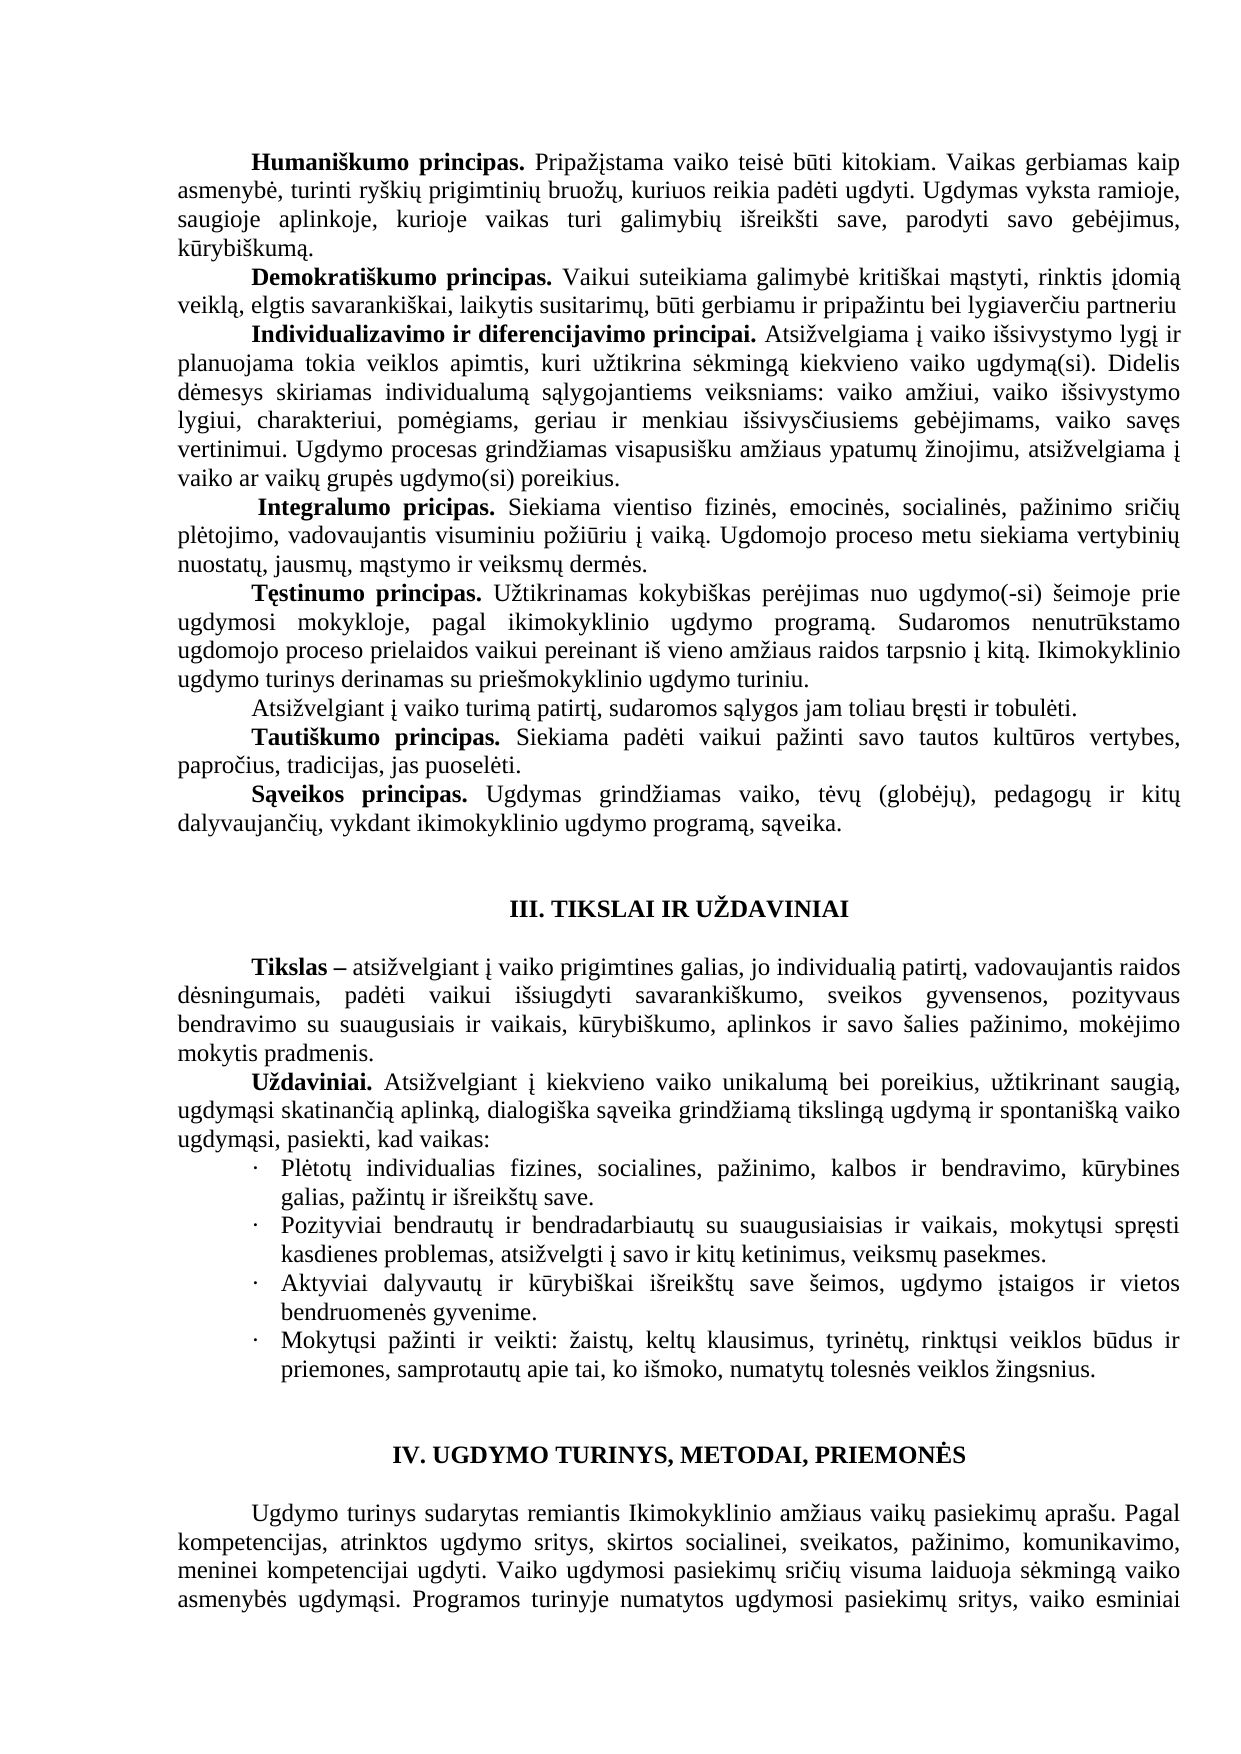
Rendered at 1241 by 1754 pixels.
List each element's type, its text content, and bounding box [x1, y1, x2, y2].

text · Mokytųsi pažinti ir veikti: žaistų, keltų klausimus, tyrinėtų, rinktųsi veiklos būdus ir priemones, samprotautų apie tai, ko išmoko, numatytų tolesnės veiklos žingsnius. [251, 1326, 1181, 1383]
text Sąveikos principas. Ugdymas grindžiamas vaiko, tėvų (globėjų), pedagogų ir kitų dalyvaujančių, vykdant ikimokyklinio ugdymo programą, sąveika. [177, 779, 1181, 837]
text Atsižvelgiant į vaiko turimą patirtį, sudaromos sąlygos jam toliau bręsti ir tobulėti. [177, 693, 1181, 722]
text · Aktyviai dalyvautų ir kūrybiškai išreikštų save šeimos, ugdymo įstaigos ir vietos bendruomenės gyvenime. [251, 1268, 1181, 1326]
text Tikslas – atsižvelgiant į vaiko prigimtines galias, jo individualią patirtį, vadovaujantis raidos dėsningumais, padėti vaikui išsiugdyti savarankiškumo, sveikos gyvensenos, pozityvaus bendravimo su suaugusiais ir vaikais, kūrybiškumo, aplinkos ir savo šalies pažinimo, mokėjimo mokytis pradmenis. [177, 952, 1181, 1067]
text Tęstinumo principas. Užtikrinamas kokybiškas perėjimas nuo ugdymo(-si) šeimoje prie ugdymosi mokykloje, pagal ikimokyklinio ugdymo programą. Sudaromos nenutrūkstamo ugdomojo proceso prielaidos vaikui pereinant iš vieno amžiaus raidos tarpsnio į kitą. Ikimokyklinio ugdymo turinys derinamas su priešmokyklinio ugdymo turiniu. [177, 578, 1181, 693]
text III. TIKSLAI IR UŽDAVINIAI [177, 894, 1181, 923]
text Integralumo pricipas. Siekiama vientiso fizinės, emocinės, socialinės, pažinimo sričių plėtojimo, vadovaujantis visuminiu požiūriu į vaiką. Ugdomojo proceso metu siekiama vertybinių nuostatų, jausmų, mąstymo ir veiksmų dermės. [177, 492, 1181, 578]
text Uždaviniai. Atsižvelgiant į kiekvieno vaiko unikalumą bei poreikius, užtikrinant saugią, ugdymąsi skatinančią aplinką, dialogiška sąveika grindžiamą tikslingą ugdymą ir spontanišką vaiko ugdymąsi, pasiekti, kad vaikas: [177, 1067, 1181, 1153]
text IV. UGDYMO TURINYS, METODAI, PRIEMONĖS [177, 1441, 1181, 1469]
text Individualizavimo ir diferencijavimo principai. Atsižvelgiama į vaiko išsivystymo lygį ir planuojama tokia veiklos apimtis, kuri užtikrina sėkmingą kiekvieno vaiko ugdymą(si). Didelis dėmesys skiriamas individualumą sąlygojantiems veiksniams: vaiko amžiui, vaiko išsivystymo lygiui, charakteriui, pomėgiams, geriau ir menkiau išsivysčiusiems gebėjimams, vaiko savęs vertinimui. Ugdymo procesas grindžiamas visapusišku amžiaus ypatumų žinojimu, atsižvelgiama į vaiko ar vaikų grupės ugdymo(si) poreikius. [177, 319, 1181, 492]
text · Plėtotų individualias fizines, socialines, pažinimo, kalbos ir bendravimo, kūrybines galias, pažintų ir išreikštų save. [251, 1153, 1181, 1211]
text Ugdymo turinys sudarytas remiantis Ikimokyklinio amžiaus vaikų pasiekimų aprašu. Pagal kompetencijas, atrinktos ugdymo sritys, skirtos socialinei, sveikatos, pažinimo, komunikavimo, meninei kompetencijai ugdyti. Vaiko ugdymosi pasiekimų sričių visuma laiduoja sėkmingą vaiko asmenybės ugdymąsi. Programos turinyje numatytos ugdymosi pasiekimų sritys, vaiko esminiai [177, 1498, 1181, 1613]
text Humaniškumo principas. Pripažįstama vaiko teisė būti kitokiam. Vaikas gerbiamas kaip asmenybė, turinti ryškių prigimtinių bruožų, kuriuos reikia padėti ugdyti. Ugdymas vyksta ramioje, saugioje aplinkoje, kurioje vaikas turi galimybių išreikšti save, parodyti savo gebėjimus, kūrybiškumą. [177, 147, 1181, 262]
text · Pozityviai bendrautų ir bendradarbiautų su suaugusiaisias ir vaikais, mokytųsi spręsti kasdienes problemas, atsižvelgti į savo ir kitų ketinimus, veiksmų pasekmes. [251, 1211, 1181, 1268]
text Demokratiškumo principas. Vaikui suteikiama galimybė kritiškai mąstyti, rinktis įdomią veiklą, elgtis savarankiškai, laikytis susitarimų, būti gerbiamu ir pripažintu bei lygiaverčiu partneriu [177, 262, 1181, 319]
text Tautiškumo principas. Siekiama padėti vaikui pažinti savo tautos kultūros vertybes, papročius, tradicijas, jas puoselėti. [177, 722, 1181, 779]
